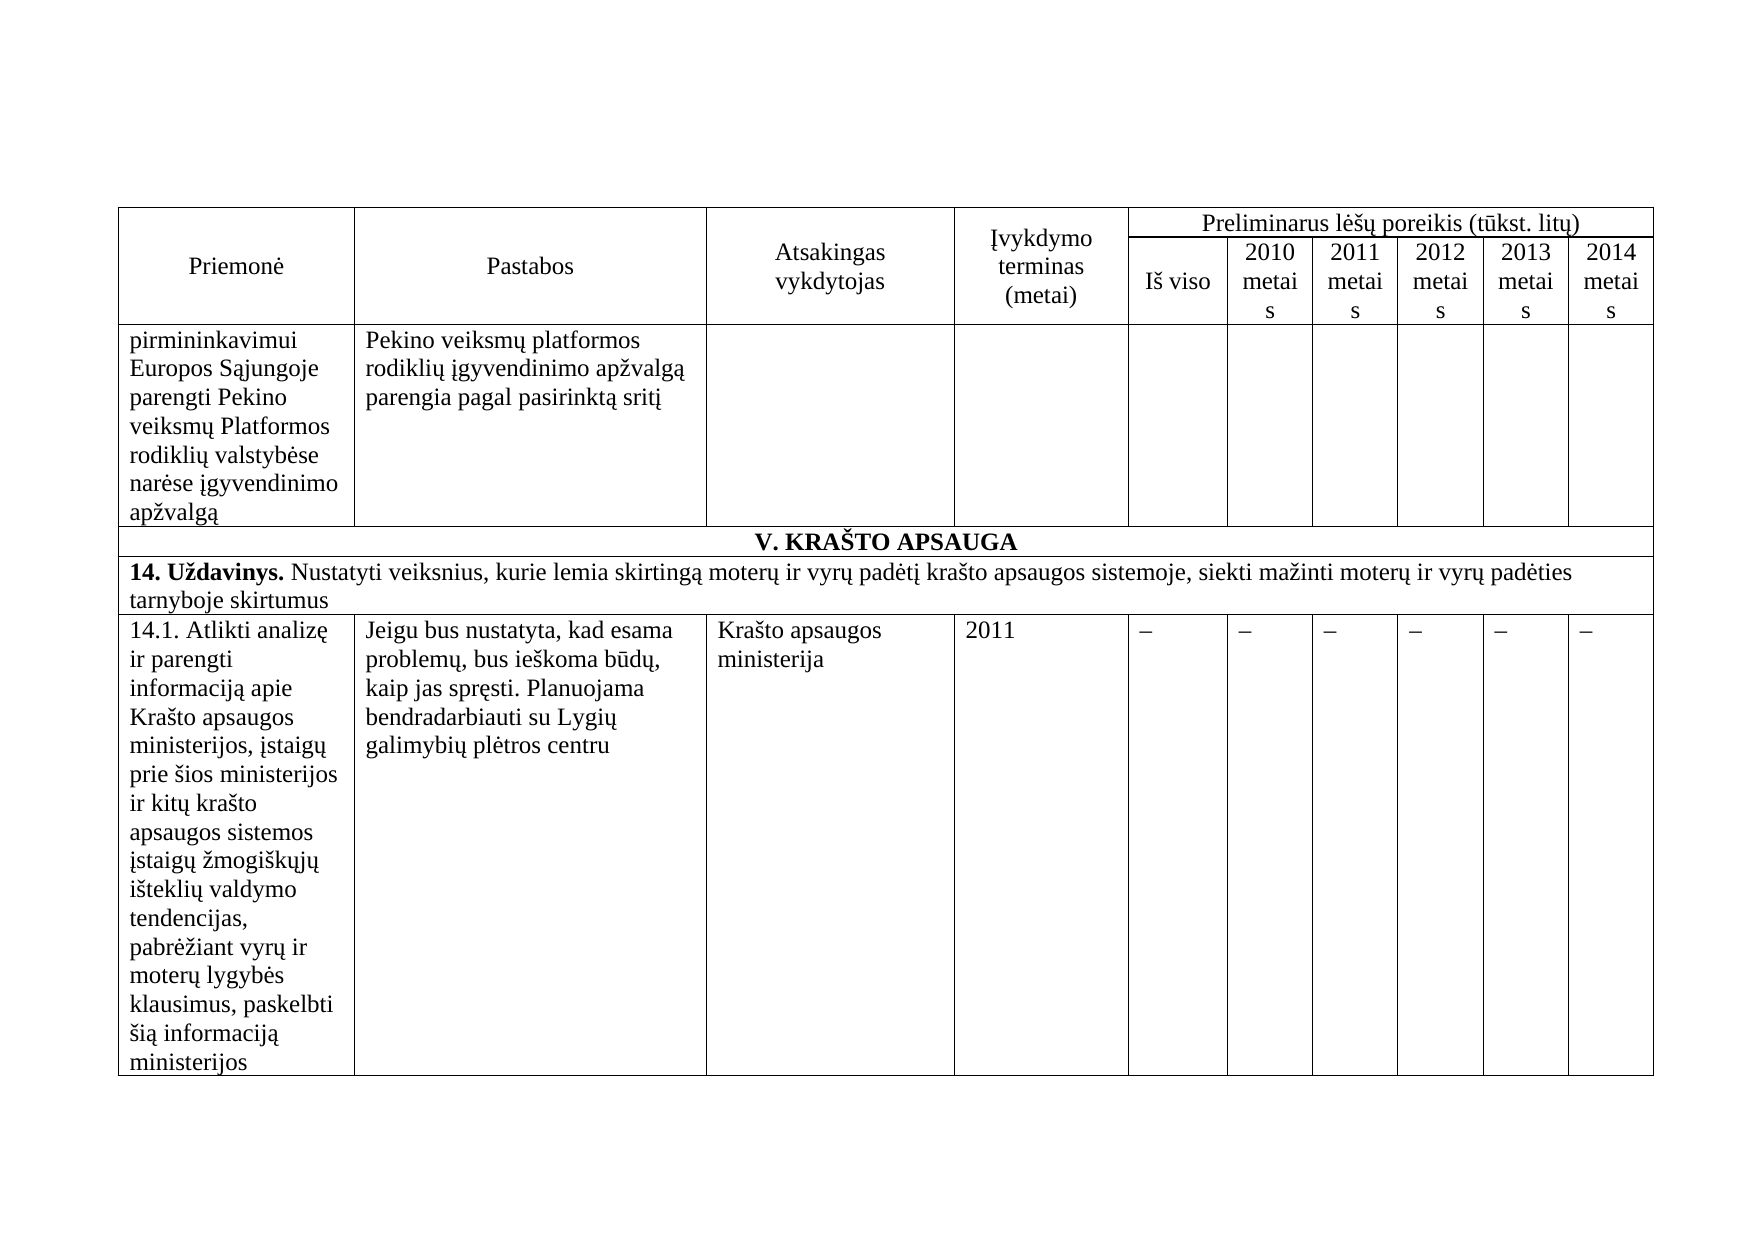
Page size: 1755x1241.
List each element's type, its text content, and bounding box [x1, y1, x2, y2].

table_cell [1228, 325, 1312, 526]
table_cell [1313, 325, 1397, 526]
table_cell V. KRAŠTO APSAUGA [119, 527, 1653, 556]
table_cell [707, 325, 954, 526]
table_cell – [1569, 615, 1653, 1075]
table_cell Jeigu bus nustatyta, kad esama problemų, bus ieškoma būdų, kaip jas spręsti. Planuojama bendradarbiauti su Lygių galimybių plėtros centru [355, 615, 706, 1075]
table_cell – [1228, 615, 1312, 1075]
table_cell pirmininkavimui Europos Sąjungoje parengti Pekino veiksmų Platformos rodiklių valstybėse narėse įgyvendinimo apžvalgą [119, 325, 354, 526]
table_cell [1569, 325, 1653, 526]
table_cell – [1313, 615, 1397, 1075]
table_cell [1484, 325, 1568, 526]
table_cell Iš viso [1129, 238, 1227, 324]
table_cell 2012 metais [1398, 238, 1483, 324]
table_cell 2013 metais [1484, 238, 1568, 324]
table_cell – [1484, 615, 1568, 1075]
table_cell Pekino veiksmų platformos rodiklių įgyvendinimo apžvalgą parengia pagal pasirinktą sritį [355, 325, 706, 526]
table_cell 2010 metais [1228, 238, 1312, 324]
table_cell – [1398, 615, 1483, 1075]
table_cell 2011 metais [1313, 238, 1397, 324]
table_header Priemonė [119, 208, 354, 324]
table_header Pastabos [355, 208, 706, 324]
table_cell 2011 [955, 615, 1128, 1075]
table_cell [1398, 325, 1483, 526]
table_header Įvykdymo terminas (metai) [955, 208, 1128, 324]
table_cell – [1129, 615, 1227, 1075]
table_header Atsakingas vykdytojas [707, 208, 954, 324]
table_cell [955, 325, 1128, 526]
table_cell 14.1. Atlikti analizę ir parengti informaciją apie Krašto apsaugos ministerijos, įstaigų prie šios ministerijos ir kitų krašto apsaugos sistemos įstaigų žmogiškųjų išteklių valdymo tendencijas, pabrėžiant vyrų ir moterų lygybės klausimus, paskelbti šią informaciją ministerijos [119, 615, 354, 1075]
table_cell 2014 metais [1569, 238, 1653, 324]
table_cell 14. Uždavinys. Nustatyti veiksnius, kurie lemia skirtingą moterų ir vyrų padėtį krašto apsaugos sistemoje, siekti mažinti moterų ir vyrų padėties tarnyboje skirtumus [119, 557, 1653, 614]
table_header Preliminarus lėšų poreikis (tūkst. litų) [1129, 208, 1653, 236]
table_cell [1129, 325, 1227, 526]
table_cell Krašto apsaugos ministerija [707, 615, 954, 1075]
